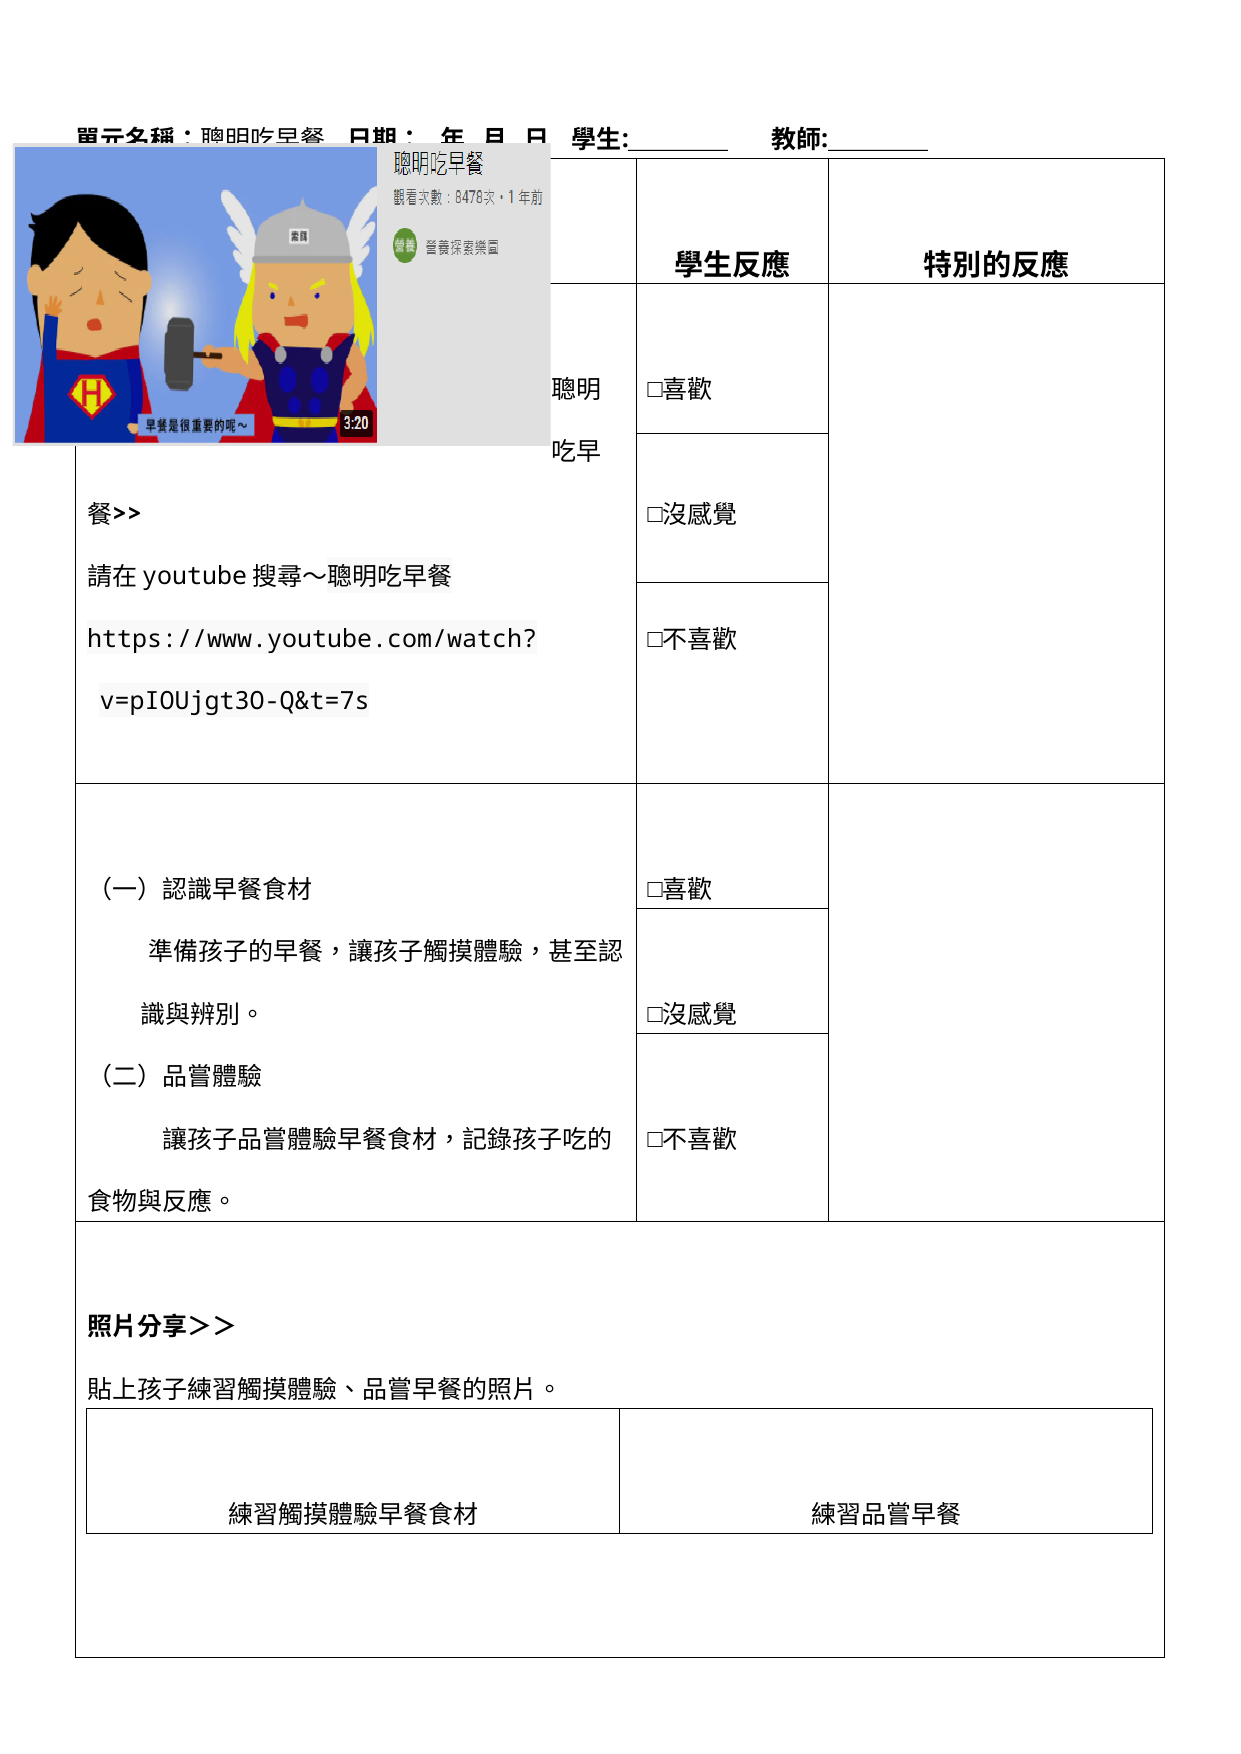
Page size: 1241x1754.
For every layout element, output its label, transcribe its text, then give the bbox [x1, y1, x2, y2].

table_cell 照片分享＞＞ 貼上孩子練習觸摸體驗、品嘗早餐的照片。 [76, 1222, 1164, 1657]
table_cell □不喜歡 [637, 1034, 828, 1221]
table_cell □不喜歡 [637, 583, 828, 783]
table_header 特別的反應 [829, 159, 1164, 283]
table_header 題目 [551, 159, 636, 283]
table_cell [829, 784, 1164, 1221]
table_cell □沒感覺 [637, 909, 828, 1033]
table_cell □沒感覺 [637, 434, 828, 582]
table_cell □喜歡 [637, 784, 828, 908]
table_cell [829, 284, 1164, 783]
table_cell □喜歡 [637, 284, 828, 432]
table_header 練習觸摸體驗早餐食材 [87, 1409, 619, 1533]
table_cell 聰明吃早餐>> 請在youtube搜尋～聰明吃早餐 https://www.youtube.com/watch?v=pIOUjgt3O-Q&t=7s [76, 284, 636, 783]
table_header 練習品嘗早餐 [620, 1409, 1152, 1533]
table_header 學生反應 [637, 159, 828, 283]
table_cell （一）認識早餐食材 準備孩子的早餐，讓孩子觸摸體驗，甚至認識與辨別。 （二）品嘗體驗 讓孩子品嘗體驗早餐食材，記錄孩子吃的食物與反應。 [76, 784, 636, 1221]
text 單元名稱：聰明吃早餐 日期： 年 月 日 學生:＿＿＿＿ 教師:＿＿＿＿ [75, 96, 1165, 158]
